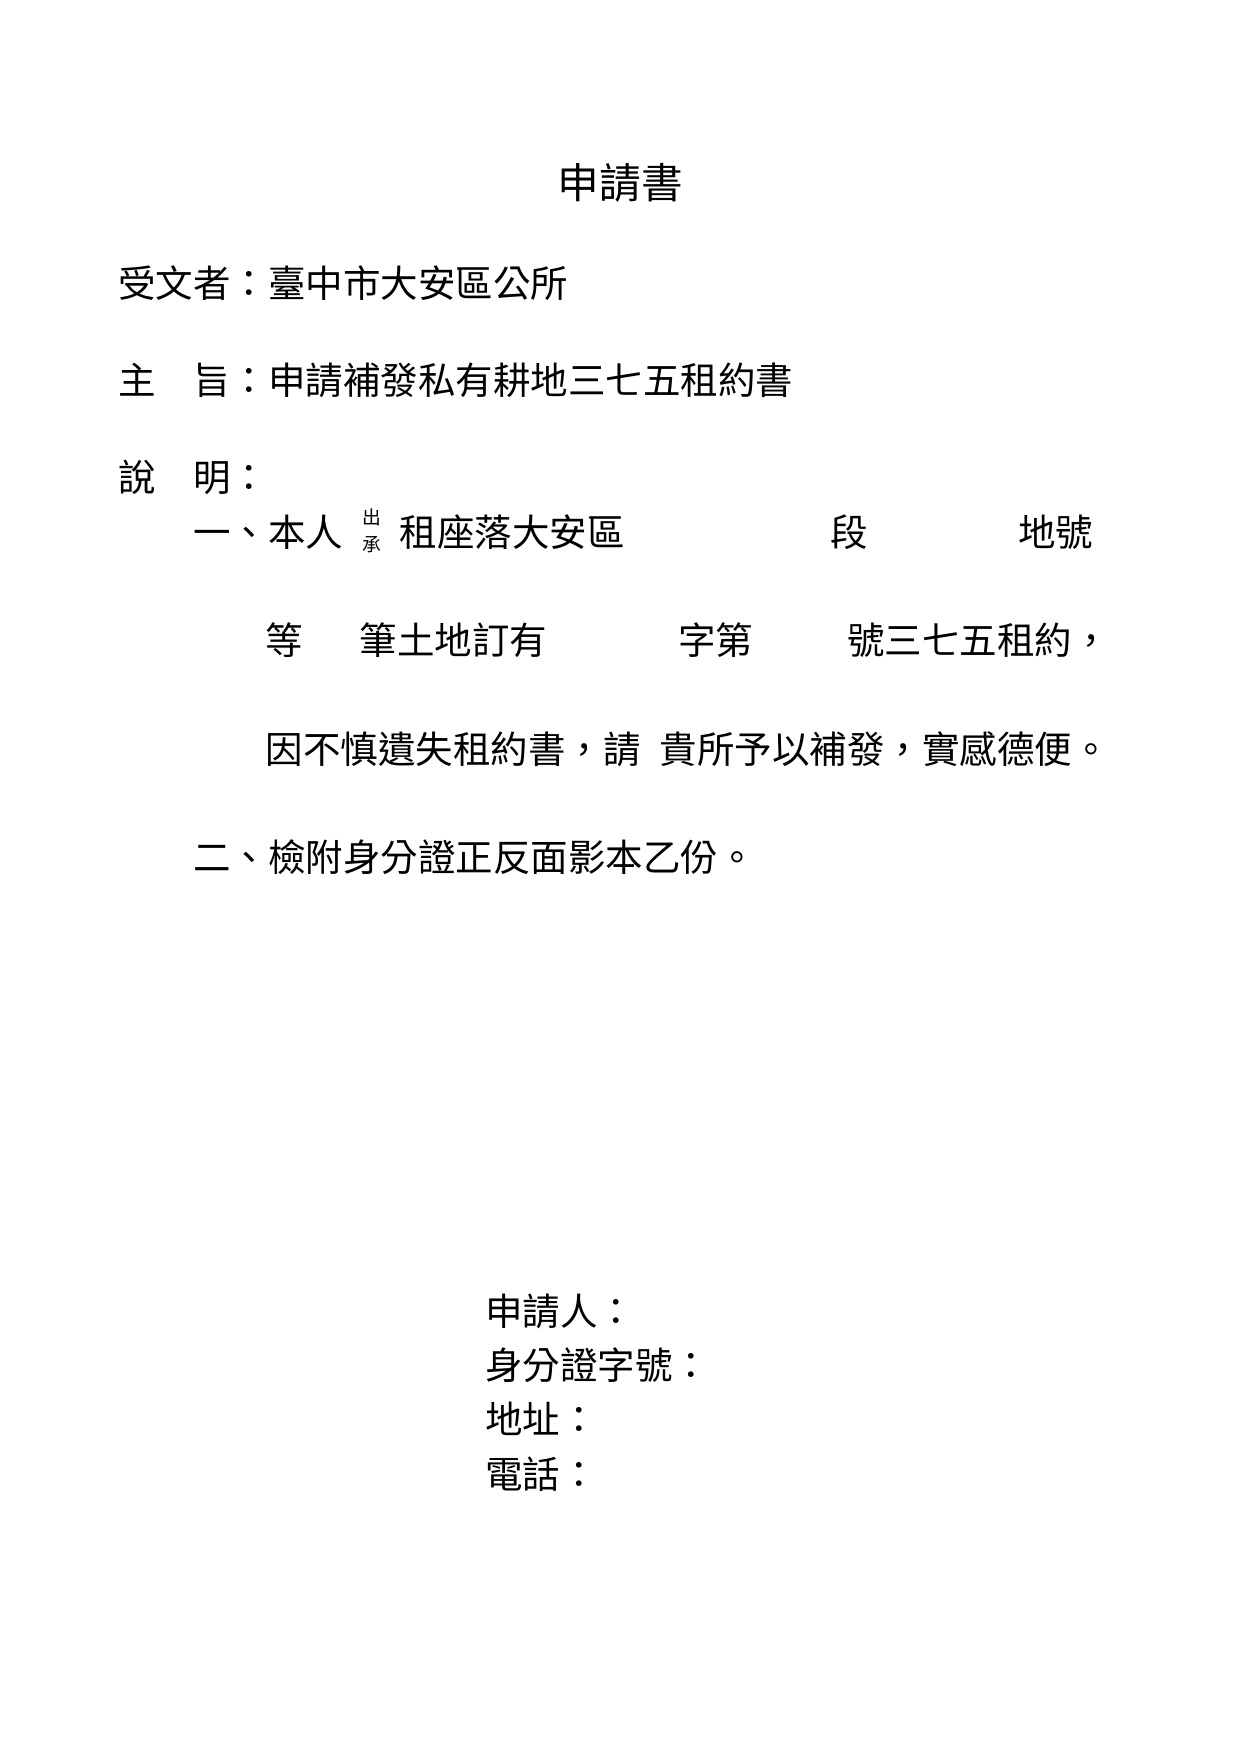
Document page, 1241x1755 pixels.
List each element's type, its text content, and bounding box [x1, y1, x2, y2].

text 受文者：臺中市大安區公所 [118, 253, 1122, 308]
text 一、本人 出承 租座落大安區 段 地號等 筆土地訂有 字第 號三七五租約，因不慎遺失租約書，請 貴所予以補發，實感德便。 [193, 502, 1122, 774]
table_cell 地址： [474, 1390, 1122, 1444]
table_header 申請人： 身分證字號： [474, 1282, 1122, 1390]
text 主 旨：申請補發私有耕地三七五租約書 [118, 351, 1122, 405]
text 說 明： [118, 448, 1122, 502]
text 申請書 [118, 150, 1122, 210]
text 二、檢附身分證正反面影本乙份。 [193, 828, 1122, 882]
table_cell 電話： [474, 1445, 1122, 1499]
